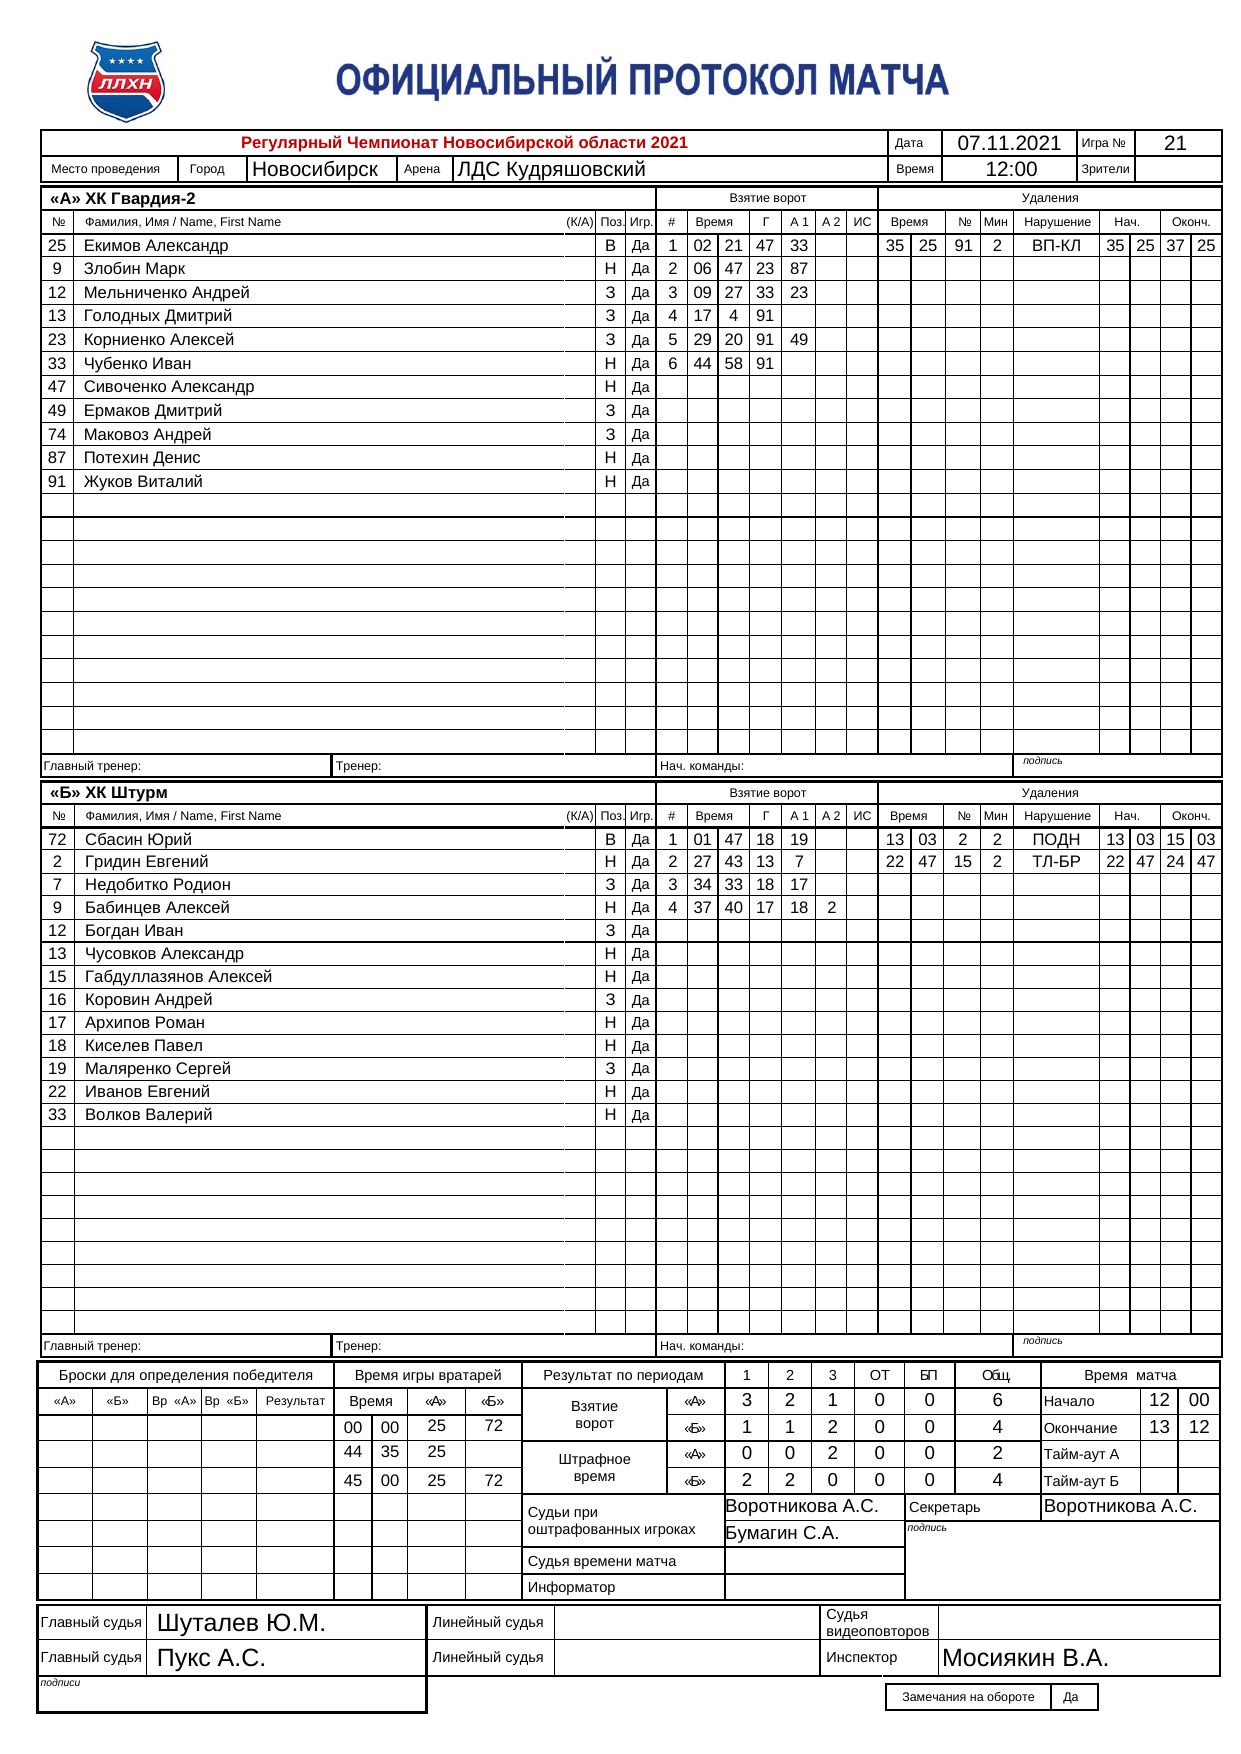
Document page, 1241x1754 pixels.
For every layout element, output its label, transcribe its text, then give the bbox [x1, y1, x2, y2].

table_cell [688, 588, 717, 611]
table_cell [816, 920, 846, 941]
table_cell [816, 1150, 846, 1172]
table_cell 00 [335, 1416, 371, 1440]
table_cell [726, 1548, 904, 1573]
table_cell [74, 707, 564, 729]
table_cell 0 [855, 1415, 904, 1440]
table_cell [816, 659, 846, 682]
table_cell [565, 943, 595, 964]
table_cell [782, 423, 815, 445]
table_cell [596, 1219, 625, 1241]
table_cell ИС [847, 805, 877, 826]
table_cell [750, 1173, 781, 1195]
table_cell Поз. [596, 211, 625, 233]
table_cell 7 [42, 874, 74, 895]
table_cell (К/А) [565, 211, 595, 233]
table_cell [912, 399, 945, 422]
table_cell [428, 1677, 882, 1711]
table_cell [1014, 305, 1099, 327]
table_cell [879, 920, 910, 941]
table_cell [912, 1058, 943, 1079]
table_cell [946, 659, 980, 682]
table_cell [657, 1173, 687, 1195]
table_header Дата [889, 131, 941, 155]
table_cell [1192, 707, 1221, 729]
table_cell [1161, 1104, 1190, 1126]
table_cell [596, 541, 625, 564]
table_cell Время [879, 211, 945, 233]
table_cell [847, 328, 877, 351]
table_cell [946, 707, 980, 729]
table_cell 17 [782, 874, 815, 895]
table_cell [408, 1494, 465, 1520]
table_cell [1161, 1311, 1190, 1333]
table_cell 49 [42, 399, 73, 422]
table_cell [626, 730, 655, 753]
table_cell [74, 494, 564, 516]
table_cell Недобитко Родион [75, 874, 564, 895]
table_cell [1014, 896, 1099, 918]
table_cell [1161, 874, 1190, 895]
table_cell [782, 305, 815, 327]
table_cell [879, 1127, 910, 1149]
table_cell 2 [816, 896, 846, 918]
table_cell [148, 1441, 201, 1467]
table_cell [42, 707, 73, 729]
table_cell З [596, 399, 625, 422]
table_cell [847, 989, 877, 1011]
table_cell 91 [42, 470, 73, 493]
table_cell [981, 636, 1013, 658]
table_cell 37 [1161, 235, 1190, 256]
table_cell [1014, 966, 1099, 987]
table_cell [1192, 257, 1221, 280]
table_cell [1100, 1196, 1129, 1218]
table_cell [657, 1219, 687, 1241]
table_cell [1131, 989, 1160, 1011]
table_cell [565, 730, 595, 753]
table_cell [657, 612, 687, 634]
table_cell [816, 235, 846, 256]
table_cell [719, 1012, 749, 1033]
table_cell [688, 943, 717, 964]
table_cell подпись [1014, 755, 1221, 776]
table_cell [1192, 1035, 1221, 1057]
table_cell [565, 423, 595, 445]
table_cell [1014, 1265, 1099, 1287]
table_cell [879, 683, 910, 706]
table_cell [1192, 494, 1221, 516]
table_cell [42, 541, 73, 564]
table_cell [1131, 565, 1160, 587]
table_cell [1161, 966, 1190, 987]
table_cell [1131, 943, 1160, 964]
table_header Замечания на обороте [887, 1685, 1050, 1709]
table_cell [816, 1288, 846, 1310]
table_cell [750, 612, 781, 634]
table_cell [847, 518, 877, 540]
table_cell [847, 707, 877, 729]
table_cell [719, 1242, 749, 1264]
table_cell [981, 588, 1013, 611]
table_cell [1131, 920, 1160, 941]
table_cell [42, 1150, 74, 1172]
table_cell Нач. команды: [657, 755, 1012, 776]
table_cell [847, 1288, 877, 1310]
table_cell [883, 1677, 1220, 1681]
table_cell [1161, 1288, 1190, 1310]
table_cell [879, 966, 910, 987]
table_cell Новосибирск [248, 157, 396, 181]
table_cell Результат [257, 1389, 333, 1413]
table_cell [750, 1035, 781, 1057]
table_cell 0 [855, 1468, 904, 1493]
table_cell [42, 518, 73, 540]
table_cell Вр «А» [148, 1389, 201, 1413]
table_cell [596, 1173, 625, 1195]
table_cell [912, 659, 945, 682]
table_cell [879, 874, 910, 895]
table_cell Инспектор [821, 1640, 938, 1675]
table_cell [816, 943, 846, 964]
table_cell [565, 612, 595, 634]
table_cell Да [626, 1058, 655, 1079]
table_cell [373, 1521, 407, 1546]
table_cell [816, 1265, 846, 1287]
table_cell [750, 518, 781, 540]
table_cell [596, 494, 625, 516]
table_cell Богдан Иван [75, 920, 564, 941]
table_cell [1161, 1058, 1190, 1079]
table_cell [816, 1081, 846, 1103]
table_cell [912, 707, 945, 729]
table_cell [719, 1265, 749, 1287]
table_cell Начало [1042, 1389, 1140, 1413]
table_header «Б» ХК Штурм [42, 783, 655, 803]
table_cell [847, 446, 877, 469]
table_cell [944, 896, 980, 918]
table_cell [816, 328, 846, 351]
table_cell 91 [750, 305, 781, 327]
table_cell [565, 565, 595, 587]
table_cell [944, 1219, 980, 1241]
table_cell [1100, 636, 1129, 658]
table_cell [981, 565, 1013, 587]
table_cell [750, 1265, 781, 1287]
table_cell З [596, 989, 625, 1011]
table_cell [688, 966, 717, 987]
table_cell [565, 470, 595, 493]
table_cell [946, 541, 980, 564]
table_cell [782, 966, 815, 987]
table_cell [782, 659, 815, 682]
table_cell Н [596, 1035, 625, 1057]
table_cell 47 [42, 376, 73, 398]
table_cell [879, 423, 910, 445]
table_cell [626, 707, 655, 729]
table_cell 1 [726, 1415, 768, 1440]
table_cell [847, 612, 877, 634]
table_cell [816, 989, 846, 1011]
table_cell 27 [688, 850, 717, 872]
table_cell Главный тренер: [42, 755, 330, 776]
table_cell [1161, 1127, 1190, 1149]
table_cell [1192, 612, 1221, 634]
table_cell [688, 1127, 717, 1149]
table_cell [75, 1196, 564, 1218]
table_cell ВП-КЛ [1014, 235, 1099, 256]
table_cell [1131, 257, 1160, 280]
table_header 3 [812, 1363, 854, 1387]
table_cell [1161, 305, 1190, 327]
table_cell 4 [956, 1468, 1040, 1493]
table_cell [1014, 707, 1099, 729]
table_cell [565, 305, 595, 327]
table_cell [750, 588, 781, 611]
table_cell [565, 636, 595, 658]
table_cell [657, 446, 687, 469]
table_cell Тренер: [333, 755, 655, 776]
table_cell Н [596, 1012, 625, 1033]
table_cell [750, 494, 781, 516]
table_cell [626, 1196, 655, 1218]
table_cell 18 [42, 1035, 74, 1057]
table_cell [847, 874, 877, 895]
table_cell 33 [719, 874, 749, 895]
table_cell 3 [726, 1389, 768, 1413]
table_cell [750, 541, 781, 564]
table_cell [847, 541, 877, 564]
table_cell 1 [657, 829, 687, 849]
table_cell [1014, 376, 1099, 398]
table_cell [944, 1173, 980, 1195]
table_cell [944, 874, 980, 895]
table_cell [912, 446, 945, 469]
table_cell [912, 1035, 943, 1057]
table_cell [912, 588, 945, 611]
table_cell Н [596, 966, 625, 987]
table_header «А» ХК Гвардия-2 [42, 188, 655, 209]
table_cell [847, 1127, 877, 1149]
table_cell [719, 1104, 749, 1126]
table_cell [719, 1035, 749, 1057]
table_cell [688, 1196, 717, 1218]
table_cell «А» [39, 1389, 92, 1413]
table_cell [1161, 612, 1190, 634]
table_cell [1161, 707, 1190, 729]
table_cell [719, 1173, 749, 1195]
table_cell [750, 989, 781, 1011]
table_cell [912, 328, 945, 351]
table_cell [688, 683, 717, 706]
table_cell [202, 1441, 256, 1467]
table_cell [847, 1150, 877, 1172]
table_cell Мельниченко Андрей [74, 281, 564, 303]
table_cell Да [626, 305, 655, 327]
table_cell # [657, 805, 687, 826]
table_cell Габдуллазянов Алексей [75, 966, 564, 987]
table_cell Киселев Павел [75, 1035, 564, 1057]
table_cell [879, 541, 910, 564]
table_cell [42, 636, 73, 658]
table_cell [373, 1494, 407, 1520]
table_cell Г [750, 211, 781, 233]
table_cell [1161, 281, 1190, 303]
table_cell [42, 1196, 74, 1218]
table_cell А 1 [782, 805, 815, 826]
table_cell [1100, 1104, 1129, 1126]
table_cell [1014, 399, 1099, 422]
table_cell [596, 1288, 625, 1310]
table_cell [1192, 352, 1221, 374]
table_cell З [596, 328, 625, 351]
table_cell [565, 829, 595, 849]
table_header Взятие ворот [657, 783, 877, 803]
table_cell [879, 352, 910, 374]
table_cell Да [626, 235, 655, 256]
table_cell [981, 989, 1013, 1011]
table_cell [688, 612, 717, 634]
table_cell [1100, 659, 1129, 682]
table_cell [719, 376, 749, 398]
table_cell [981, 376, 1013, 398]
table_cell № [944, 805, 980, 826]
table_cell [750, 730, 781, 753]
table_cell [782, 352, 815, 374]
table_cell [1192, 281, 1221, 303]
table_cell (К/А) [565, 805, 595, 826]
table_cell [879, 1219, 910, 1241]
table_cell Пукс А.С. [147, 1640, 425, 1675]
table_cell [1131, 1012, 1160, 1033]
table_cell [688, 707, 717, 729]
table_cell [879, 470, 910, 493]
table_cell [1192, 305, 1221, 327]
table_cell [626, 1242, 655, 1264]
table_cell З [596, 920, 625, 941]
table_cell Да [626, 399, 655, 422]
table_cell [816, 565, 846, 587]
table_cell [257, 1547, 333, 1573]
table_cell [750, 1242, 781, 1264]
table_cell Фамилия, Имя / Name, First Name [75, 805, 565, 826]
table_cell 45 [335, 1468, 371, 1493]
table_cell Коровин Андрей [75, 989, 564, 1011]
table_cell [688, 541, 717, 564]
table_cell [782, 1127, 815, 1149]
table_cell [1014, 565, 1099, 587]
table_cell [657, 494, 687, 516]
table_cell [782, 588, 815, 611]
table_cell [946, 328, 980, 351]
table_cell [1100, 989, 1129, 1011]
table_cell [816, 352, 846, 374]
table_cell [596, 1311, 625, 1333]
table_cell [782, 518, 815, 540]
table_cell «А» [408, 1389, 465, 1413]
table_cell Время [889, 157, 941, 181]
table_cell [596, 636, 625, 658]
table_cell [847, 423, 877, 445]
table_cell Да [626, 966, 655, 987]
table_cell [912, 874, 943, 895]
table_cell [944, 1311, 980, 1333]
table_cell З [596, 874, 625, 895]
table_cell [1014, 1242, 1099, 1264]
table_cell [981, 1035, 1013, 1057]
table_cell 12 [1179, 1415, 1219, 1440]
table_header 1 [726, 1363, 768, 1387]
table_cell [1014, 470, 1099, 493]
table_cell [912, 612, 945, 634]
table_cell [719, 920, 749, 941]
table_cell 87 [782, 257, 815, 280]
table_header Время игры вратарей [335, 1363, 521, 1387]
table_cell [1014, 588, 1099, 611]
table_cell 1 [657, 235, 687, 256]
table_cell [847, 636, 877, 658]
table_cell [565, 494, 595, 516]
table_cell [847, 281, 877, 303]
table_cell [466, 1441, 521, 1467]
table_cell [944, 943, 980, 964]
table_cell [847, 1058, 877, 1079]
table_cell [1131, 376, 1160, 398]
table_cell [75, 1311, 564, 1333]
table_cell [847, 966, 877, 987]
table_cell [981, 874, 1013, 895]
table_cell [555, 1640, 819, 1675]
table_cell [1100, 1173, 1129, 1195]
table_cell 18 [750, 829, 781, 849]
table_cell Судьи при оштрафованных игроках [523, 1495, 724, 1546]
table_cell [750, 1081, 781, 1103]
table_header Регулярный Чемпионат Новосибирской области 2021 [42, 131, 887, 155]
table_cell [816, 1173, 846, 1195]
table_cell «А» [668, 1442, 724, 1467]
table_cell [782, 1311, 815, 1333]
table_cell [1131, 1150, 1160, 1172]
table_cell 20 [719, 328, 749, 351]
table_cell [816, 1012, 846, 1033]
table_cell [565, 683, 595, 706]
table_header Да [1052, 1685, 1097, 1709]
table_cell ПОДН [1014, 829, 1099, 849]
table_cell 49 [782, 328, 815, 351]
table_cell 33 [42, 1104, 74, 1126]
table_cell ИС [847, 211, 877, 233]
table_cell [816, 1035, 846, 1057]
table_cell Время [688, 211, 749, 233]
table_cell 37 [688, 896, 717, 918]
table_cell [565, 235, 595, 256]
table_cell 9 [42, 896, 74, 918]
table_cell [847, 1219, 877, 1241]
table_cell [596, 730, 625, 753]
table_cell [946, 612, 980, 634]
table_cell [93, 1468, 147, 1493]
table_cell [847, 896, 877, 918]
table_cell [1100, 257, 1129, 280]
table_cell [335, 1547, 371, 1573]
table_cell [847, 376, 877, 398]
table_cell [1131, 1196, 1160, 1218]
table_cell [981, 470, 1013, 493]
table_cell [912, 518, 945, 540]
table_cell [719, 966, 749, 987]
table_cell [596, 659, 625, 682]
table_cell [1100, 1311, 1129, 1333]
table_cell [565, 1173, 595, 1195]
table_cell [1131, 588, 1160, 611]
table_cell [879, 518, 910, 540]
table_cell [202, 1416, 256, 1440]
table_cell [1131, 352, 1160, 374]
table_cell 13 [1100, 829, 1129, 849]
table_cell [1014, 683, 1099, 706]
table_cell [1100, 423, 1129, 445]
table_cell 5 [657, 328, 687, 351]
table_cell [816, 612, 846, 634]
table_cell [782, 1150, 815, 1172]
table_cell [981, 896, 1013, 918]
table_cell [688, 1012, 717, 1033]
table_cell [782, 683, 815, 706]
table_cell [565, 920, 595, 941]
table_cell [1014, 920, 1099, 941]
table_cell [847, 305, 877, 327]
table_cell [1161, 541, 1190, 564]
table_cell 4 [956, 1415, 1040, 1440]
table_cell [912, 494, 945, 516]
table_cell Да [626, 470, 655, 493]
table_cell [879, 376, 910, 398]
table_cell [626, 659, 655, 682]
table_cell [42, 494, 73, 516]
table_cell [1100, 541, 1129, 564]
table_cell [148, 1574, 201, 1599]
table_cell [1100, 730, 1129, 753]
table_header 07.11.2021 [943, 131, 1076, 155]
table_cell [688, 1104, 717, 1126]
table_cell [782, 943, 815, 964]
table_cell Тренер: [333, 1335, 655, 1356]
table_cell [657, 683, 687, 706]
table_cell 25 [1131, 235, 1160, 256]
table_cell 7 [782, 850, 815, 872]
table_cell [42, 588, 73, 611]
table_cell Да [626, 1035, 655, 1057]
table_cell [816, 541, 846, 564]
table_cell [1131, 518, 1160, 540]
table_cell [981, 328, 1013, 351]
table_cell [657, 1058, 687, 1079]
table_cell [944, 1265, 980, 1287]
table_cell [1131, 896, 1160, 918]
table_cell [912, 1104, 943, 1126]
table_cell [1192, 423, 1221, 445]
table_cell 29 [688, 328, 717, 351]
table_cell [1100, 376, 1129, 398]
table_cell [816, 850, 846, 872]
table_cell 1 [769, 1415, 811, 1440]
table_cell [74, 730, 564, 753]
table_cell Да [626, 257, 655, 280]
table_cell [257, 1416, 333, 1440]
table_cell Тайм-аут А [1042, 1441, 1140, 1467]
table_cell [596, 518, 625, 540]
table_cell [148, 1521, 201, 1546]
table_cell [981, 518, 1013, 540]
table_cell [1161, 446, 1190, 469]
table_cell [1100, 305, 1129, 327]
table_cell [912, 1150, 943, 1172]
table_cell [657, 541, 687, 564]
table_cell [1161, 257, 1190, 280]
table_cell [1100, 588, 1129, 611]
table_cell [879, 588, 910, 611]
table_cell [750, 1288, 781, 1310]
table_cell Сивоченко Александр [74, 376, 564, 398]
table_cell Да [626, 850, 655, 872]
table_cell [912, 1012, 943, 1033]
table_cell [657, 565, 687, 587]
table_cell [565, 1104, 595, 1126]
table_cell 17 [42, 1012, 74, 1033]
table_cell Нач. [1100, 805, 1160, 826]
table_cell [74, 565, 564, 587]
table_cell [626, 612, 655, 634]
table_cell [946, 281, 980, 303]
table_cell Н [596, 470, 625, 493]
table_cell [782, 541, 815, 564]
table_cell [912, 423, 945, 445]
table_cell Н [596, 896, 625, 918]
table_cell [1131, 1081, 1160, 1103]
table_cell [847, 257, 877, 280]
table_cell [944, 966, 980, 987]
table_cell [1192, 1265, 1221, 1287]
table_cell [1014, 518, 1099, 540]
table_cell [657, 1150, 687, 1172]
table_cell [565, 989, 595, 1011]
table_cell [626, 636, 655, 658]
table_cell Информатор [523, 1575, 724, 1599]
table_cell [750, 636, 781, 658]
table_cell 27 [719, 281, 749, 303]
table_cell [1014, 423, 1099, 445]
table_cell [1192, 470, 1221, 493]
table_cell [816, 1196, 846, 1218]
table_cell [657, 1104, 687, 1126]
table_cell [816, 305, 846, 327]
table_cell [1131, 423, 1160, 445]
table_cell [565, 1242, 595, 1264]
table_cell [1131, 1311, 1160, 1333]
table_cell [42, 1288, 74, 1310]
table_cell [750, 1196, 781, 1218]
table_cell 0 [855, 1442, 904, 1467]
table_cell [75, 1242, 564, 1264]
table_cell [719, 730, 749, 753]
table_cell [719, 636, 749, 658]
table_cell Судья времени матча [523, 1548, 724, 1573]
table_cell [42, 1219, 74, 1241]
table_cell [847, 1265, 877, 1287]
table_cell [847, 588, 877, 611]
table_cell [688, 399, 717, 422]
table_cell [750, 659, 781, 682]
table_cell [816, 446, 846, 469]
table_cell [1141, 1441, 1177, 1467]
table_cell [1131, 305, 1160, 327]
table_cell Мосиякин В.А. [939, 1640, 1219, 1675]
table_cell 0 [855, 1389, 904, 1413]
table_cell [1014, 281, 1099, 303]
table_cell [1014, 1104, 1099, 1126]
table_cell Игр. [626, 211, 655, 233]
table_cell [657, 730, 687, 753]
table_cell 23 [42, 328, 73, 351]
table_cell Штрафное время [523, 1442, 666, 1493]
table_cell Н [596, 352, 625, 374]
table_cell [1131, 541, 1160, 564]
table_cell [657, 1265, 687, 1287]
table_cell [847, 1035, 877, 1057]
table_cell [981, 541, 1013, 564]
table_cell [816, 470, 846, 493]
table_cell [1014, 1173, 1099, 1195]
table_cell [148, 1416, 201, 1440]
table_cell [565, 1150, 595, 1172]
table_cell [981, 1265, 1013, 1287]
table_cell [373, 1574, 407, 1599]
table_cell 19 [42, 1058, 74, 1079]
table_cell [946, 470, 980, 493]
table_cell Да [626, 352, 655, 374]
table_cell [847, 730, 877, 753]
table_cell [565, 257, 595, 280]
table_cell 1 [812, 1389, 854, 1413]
table_cell [912, 1219, 943, 1241]
table_cell 0 [812, 1468, 854, 1493]
table_cell Потехин Денис [74, 446, 564, 469]
table_cell Н [596, 850, 625, 872]
table_cell [657, 707, 687, 729]
table_cell «Б » [466, 1389, 521, 1413]
table_cell [719, 399, 749, 422]
table_cell № [946, 211, 980, 233]
table_cell [1192, 943, 1221, 964]
table_cell [1161, 470, 1190, 493]
table_cell Нарушение [1014, 211, 1099, 233]
table_cell Бумагин С.А. [726, 1521, 904, 1546]
table_cell [879, 1012, 910, 1033]
table_cell 47 [719, 829, 749, 849]
table_cell [75, 1150, 564, 1172]
table_cell [981, 683, 1013, 706]
table_cell [1131, 874, 1160, 895]
table_cell Г [750, 805, 781, 826]
table_cell Маковоз Андрей [74, 423, 564, 445]
table_cell [1192, 920, 1221, 941]
table_cell [981, 707, 1013, 729]
table_cell 15 [944, 850, 980, 872]
table_cell [782, 446, 815, 469]
table_cell 13 [1141, 1415, 1177, 1440]
table_cell [912, 1127, 943, 1149]
table_cell [782, 1081, 815, 1103]
table_cell [1100, 1150, 1129, 1172]
table_cell [981, 399, 1013, 422]
table_cell [912, 1196, 943, 1218]
table_cell 2 [981, 829, 1013, 849]
table_cell [75, 1288, 564, 1310]
table_cell [719, 1311, 749, 1333]
table_cell [981, 494, 1013, 516]
table_cell [879, 1242, 910, 1264]
table_cell [750, 1219, 781, 1241]
table_header 21 [1136, 131, 1221, 155]
table_cell 0 [726, 1442, 768, 1467]
table_cell [1192, 1150, 1221, 1172]
table_cell [847, 920, 877, 941]
table_cell Окончание [1042, 1415, 1140, 1440]
table_cell [1161, 943, 1190, 964]
table_cell [816, 423, 846, 445]
table_cell 17 [750, 896, 781, 918]
table_cell [1161, 1035, 1190, 1057]
table_cell 23 [750, 257, 781, 280]
table_cell [565, 1081, 595, 1103]
table_cell Да [626, 328, 655, 351]
table_cell [1161, 1173, 1190, 1195]
table_cell [750, 446, 781, 469]
table_cell 35 [1100, 235, 1129, 256]
table_cell [912, 989, 943, 1011]
table_cell [335, 1574, 371, 1599]
table_cell [719, 989, 749, 1011]
table_cell [74, 588, 564, 611]
table_cell [1192, 966, 1221, 987]
table_cell [626, 1288, 655, 1310]
table_cell [565, 966, 595, 987]
table_cell [879, 565, 910, 587]
table_cell [626, 565, 655, 587]
table_cell Да [626, 1104, 655, 1126]
table_cell [1014, 636, 1099, 658]
table_cell [946, 352, 980, 374]
table_cell [981, 966, 1013, 987]
table_cell [946, 376, 980, 398]
table_cell [981, 1104, 1013, 1126]
table_cell [1014, 1127, 1099, 1149]
table_cell [1192, 1104, 1221, 1126]
table_cell 12 [42, 281, 73, 303]
table_cell [847, 399, 877, 422]
table_cell [782, 376, 815, 398]
table_cell 87 [42, 446, 73, 469]
table_cell Мин [981, 805, 1013, 826]
table_cell 25 [408, 1441, 465, 1467]
table_cell [688, 1035, 717, 1057]
table_cell [879, 730, 910, 753]
table_cell [912, 636, 945, 658]
table_cell [1131, 683, 1160, 706]
table_cell [657, 376, 687, 398]
table_cell [782, 494, 815, 516]
table_cell [1100, 1288, 1129, 1310]
table_cell [1192, 896, 1221, 918]
table_cell 13 [42, 305, 73, 327]
table_cell 22 [879, 850, 910, 872]
table_cell [565, 399, 595, 422]
table_cell [847, 565, 877, 587]
table_cell [1192, 588, 1221, 611]
table_cell [879, 399, 910, 422]
table_cell [1131, 281, 1160, 303]
table_cell [1179, 1441, 1219, 1467]
table_cell [1131, 966, 1160, 987]
table_header Время матча [1042, 1363, 1219, 1387]
table_cell [74, 541, 564, 564]
table_cell [879, 257, 910, 280]
table_cell Место проведения [42, 157, 177, 181]
table_cell [879, 1288, 910, 1310]
table_cell [1161, 352, 1190, 374]
table_cell [719, 1127, 749, 1149]
table_cell [688, 518, 717, 540]
table_cell [1100, 896, 1129, 918]
table_cell [750, 1150, 781, 1172]
table_cell [1014, 659, 1099, 682]
table_cell [750, 966, 781, 987]
table_cell 44 [688, 352, 717, 374]
table_cell [657, 943, 687, 964]
table_cell [373, 1547, 407, 1573]
table_cell [565, 281, 595, 303]
table_cell [847, 470, 877, 493]
table_cell 91 [750, 328, 781, 351]
table_cell [944, 1196, 980, 1218]
table_cell [1141, 1468, 1177, 1493]
table_cell [782, 612, 815, 634]
table_cell 2 [769, 1389, 811, 1413]
table_cell [1161, 494, 1190, 516]
table_cell [1192, 541, 1221, 564]
table_cell [912, 1242, 943, 1264]
table_cell 2 [726, 1468, 768, 1493]
table_cell [816, 257, 846, 280]
table_cell [1161, 989, 1190, 1011]
table_cell [981, 352, 1013, 374]
table_cell Иванов Евгений [75, 1081, 564, 1103]
table_cell [1161, 588, 1190, 611]
table_cell 47 [1192, 850, 1221, 872]
table_cell [1100, 966, 1129, 987]
table_cell [946, 257, 980, 280]
table_cell [93, 1494, 147, 1520]
table_cell [719, 565, 749, 587]
table_cell [1100, 612, 1129, 634]
table_cell Голодных Дмитрий [74, 305, 564, 327]
table_cell 2 [956, 1442, 1040, 1467]
table_cell [1131, 1288, 1160, 1310]
table_cell [466, 1494, 521, 1520]
table_cell [688, 1242, 717, 1264]
table_cell 2 [981, 850, 1013, 872]
table_cell Шуталев Ю.М. [147, 1606, 425, 1639]
table_cell [1179, 1468, 1219, 1493]
table_cell ЛДС Кудряшовский [454, 157, 887, 181]
table_cell [879, 1058, 910, 1079]
table_cell 13 [879, 829, 910, 849]
table_cell [879, 943, 910, 964]
table_cell [657, 588, 687, 611]
table_cell [1131, 659, 1160, 682]
table_cell [719, 659, 749, 682]
table_cell [1014, 1288, 1099, 1310]
table_cell Нач. команды: [657, 1335, 1012, 1356]
table_cell [981, 1196, 1013, 1218]
table_cell [944, 1127, 980, 1149]
table_cell [912, 683, 945, 706]
table_cell 2 [657, 257, 687, 280]
table_cell [719, 943, 749, 964]
table_cell 01 [688, 829, 717, 849]
table_cell «Б» [93, 1389, 147, 1413]
table_cell [946, 423, 980, 445]
table_cell 06 [688, 257, 717, 280]
table_cell [719, 612, 749, 634]
table_cell [657, 1288, 687, 1310]
table_header Удаления [879, 783, 1221, 803]
table_cell [1100, 1265, 1129, 1287]
table_cell [750, 376, 781, 398]
table_cell [1014, 1058, 1099, 1079]
table_cell [816, 1104, 846, 1126]
table_cell [565, 1058, 595, 1079]
table_cell 2 [812, 1442, 854, 1467]
table_cell [1100, 399, 1129, 422]
table_cell [74, 683, 564, 706]
table_cell [1192, 1311, 1221, 1333]
table_cell 02 [688, 235, 717, 256]
table_cell 47 [750, 235, 781, 256]
table_header Броски для определения победителя [39, 1363, 333, 1387]
table_cell [847, 1173, 877, 1195]
table_cell 6 [956, 1389, 1040, 1413]
table_cell [257, 1574, 333, 1599]
table_cell 44 [335, 1441, 371, 1467]
table_cell 21 [719, 235, 749, 256]
table_cell [1192, 376, 1221, 398]
table_cell [626, 518, 655, 540]
table_cell [39, 1574, 92, 1599]
table_cell 33 [42, 352, 73, 374]
table_cell [750, 1127, 781, 1149]
table_cell [981, 423, 1013, 445]
table_cell [939, 1606, 1219, 1639]
table_cell Да [626, 376, 655, 398]
table_cell 72 [466, 1468, 521, 1493]
table_cell 74 [42, 423, 73, 445]
table_cell [847, 235, 877, 256]
table_cell [1014, 730, 1099, 753]
table_cell [912, 896, 943, 918]
table_cell [719, 1150, 749, 1172]
table_cell [335, 1494, 371, 1520]
table_cell Главный судья [39, 1606, 146, 1639]
table_cell [688, 636, 717, 658]
table_cell [1131, 470, 1160, 493]
table_cell Зрители [1078, 157, 1134, 181]
table_cell [202, 1521, 256, 1546]
table_cell 35 [373, 1441, 407, 1467]
table_cell 12:00 [943, 157, 1076, 181]
table_cell [879, 1150, 910, 1172]
table_cell [1192, 1242, 1221, 1264]
table_cell 03 [912, 829, 943, 849]
table_cell [750, 470, 781, 493]
table_cell [1014, 257, 1099, 280]
table_cell [657, 1242, 687, 1264]
table_cell Н [596, 446, 625, 469]
table_cell Судья видеоповторов [821, 1606, 938, 1639]
table_cell [1131, 1173, 1160, 1195]
table_cell [657, 518, 687, 540]
table_cell [750, 423, 781, 445]
table_cell 00 [373, 1416, 407, 1440]
table_cell [565, 1311, 595, 1333]
table_cell [847, 1311, 877, 1333]
table_cell [565, 1012, 595, 1033]
table_cell [93, 1441, 147, 1467]
table_cell [626, 588, 655, 611]
table_cell [1161, 659, 1190, 682]
table_cell [1014, 1081, 1099, 1103]
table_cell [782, 1173, 815, 1195]
table_cell [1131, 399, 1160, 422]
table_cell [39, 1416, 92, 1440]
table_cell [782, 1219, 815, 1241]
table_cell [657, 1127, 687, 1149]
table_cell 47 [912, 850, 943, 872]
table_cell [1161, 730, 1190, 753]
table_cell [946, 518, 980, 540]
table_cell [719, 1058, 749, 1079]
table_cell 2 [812, 1415, 854, 1440]
table_cell [626, 494, 655, 516]
table_cell [1014, 1035, 1099, 1057]
table_cell [946, 636, 980, 658]
table_cell [750, 943, 781, 964]
table_cell [75, 1127, 564, 1149]
table_cell [408, 1574, 465, 1599]
table_cell [847, 1196, 877, 1218]
table_cell З [596, 281, 625, 303]
table_cell [42, 683, 73, 706]
table_cell [1192, 989, 1221, 1011]
table_cell [1192, 1058, 1221, 1079]
table_cell [1161, 896, 1190, 918]
table_cell [1131, 328, 1160, 351]
table_cell [565, 1288, 595, 1310]
table_cell [782, 636, 815, 658]
table_cell [1192, 874, 1221, 895]
table_cell [466, 1574, 521, 1599]
table_cell [1161, 518, 1190, 540]
table_cell [750, 1058, 781, 1079]
table_cell [466, 1521, 521, 1546]
table_cell [1131, 1127, 1160, 1149]
table_cell [1161, 683, 1190, 706]
table_cell Да [626, 423, 655, 445]
table_cell [74, 636, 564, 658]
table_cell Линейный судья [428, 1606, 554, 1639]
table_cell [1100, 281, 1129, 303]
table_cell [879, 1081, 910, 1103]
table_cell 3 [657, 281, 687, 303]
table_cell [1100, 1058, 1129, 1079]
table_cell [688, 376, 717, 398]
table_cell [1100, 683, 1129, 706]
table_cell [944, 1012, 980, 1033]
table_cell Фамилия, Имя / Name, First Name [74, 211, 565, 233]
table_cell [565, 376, 595, 398]
table_cell [750, 1311, 781, 1333]
table_cell [981, 1173, 1013, 1195]
table_cell 00 [1179, 1389, 1219, 1413]
table_cell 25 [1192, 235, 1221, 256]
table_cell 33 [782, 235, 815, 256]
table_cell [93, 1416, 147, 1440]
table_cell 43 [719, 850, 749, 872]
table_cell [1131, 707, 1160, 729]
table_cell 2 [657, 850, 687, 872]
table_cell [1014, 989, 1099, 1011]
table_cell 03 [1131, 829, 1160, 849]
table_cell [74, 612, 564, 634]
table_cell [782, 1288, 815, 1310]
table_cell [1161, 1219, 1190, 1241]
table_cell [42, 1311, 74, 1333]
table_cell [657, 989, 687, 1011]
table_cell 0 [905, 1442, 954, 1467]
table_cell [879, 446, 910, 469]
table_cell [816, 494, 846, 516]
table_cell [1192, 565, 1221, 587]
table_cell [782, 565, 815, 587]
table_cell [847, 352, 877, 374]
table_cell [39, 1494, 92, 1520]
table_cell [750, 683, 781, 706]
table_cell 09 [688, 281, 717, 303]
table_cell [565, 1196, 595, 1218]
table_cell [202, 1468, 256, 1493]
table_cell [565, 541, 595, 564]
table_cell [1192, 730, 1221, 753]
table_cell 9 [42, 257, 73, 280]
table_cell Екимов Александр [74, 235, 564, 256]
table_cell Оконч. [1161, 211, 1221, 233]
table_cell [981, 1012, 1013, 1033]
table_header Результат по периодам [523, 1363, 724, 1387]
table_cell [981, 1288, 1013, 1310]
table_cell [565, 1035, 595, 1057]
table_cell [981, 1150, 1013, 1172]
table_cell [946, 588, 980, 611]
table_cell [1161, 1150, 1190, 1172]
table_cell [657, 1081, 687, 1103]
table_cell [816, 1242, 846, 1264]
table_cell [596, 1242, 625, 1264]
table_cell [1100, 1081, 1129, 1103]
table_cell [1192, 1012, 1221, 1033]
table_cell [1100, 707, 1129, 729]
table_cell [1014, 446, 1099, 469]
table_cell [912, 920, 943, 941]
table_cell [688, 730, 717, 753]
table_cell 23 [782, 281, 815, 303]
table_cell [1100, 470, 1129, 493]
table_cell [847, 683, 877, 706]
table_cell [1161, 920, 1190, 941]
table_cell [719, 707, 749, 729]
table_cell [657, 659, 687, 682]
table_cell [1100, 518, 1129, 540]
table_cell [847, 1012, 877, 1033]
table_cell [912, 730, 945, 753]
table_cell [912, 352, 945, 374]
table_cell «Б» [668, 1468, 724, 1493]
table_header ОТ [855, 1363, 904, 1387]
table_cell [565, 659, 595, 682]
table_cell [912, 943, 943, 964]
table_cell [981, 920, 1013, 941]
table_cell [912, 565, 945, 587]
table_cell [596, 683, 625, 706]
table_cell [981, 730, 1013, 753]
table_cell [688, 1058, 717, 1079]
table_cell Время [879, 805, 943, 826]
table_cell [912, 1081, 943, 1103]
table_cell [879, 1196, 910, 1218]
table_cell ТЛ-БР [1014, 850, 1099, 872]
table_cell Игр. [626, 805, 655, 826]
table_cell [1100, 494, 1129, 516]
table_cell [1014, 541, 1099, 564]
table_cell [148, 1468, 201, 1493]
table_cell [1131, 1265, 1160, 1287]
table_cell [1161, 565, 1190, 587]
table_cell [565, 1127, 595, 1149]
table_cell [847, 1104, 877, 1126]
table_cell [750, 1012, 781, 1033]
table_cell [408, 1547, 465, 1573]
table_header Взятие ворот [657, 188, 877, 209]
table_cell [879, 1311, 910, 1333]
table_cell [816, 636, 846, 658]
table_cell [879, 494, 910, 516]
table_cell [1014, 328, 1099, 351]
table_cell 15 [1161, 829, 1190, 849]
table_cell [719, 518, 749, 540]
table_cell [946, 494, 980, 516]
table_cell [782, 920, 815, 941]
table_cell А 2 [816, 211, 846, 233]
table_cell [719, 1081, 749, 1103]
table_cell Нач. [1100, 211, 1160, 233]
table_cell Главный судья [39, 1640, 146, 1675]
table_cell [1192, 1219, 1221, 1241]
table_cell 91 [946, 235, 980, 256]
table_cell [912, 1288, 943, 1310]
table_cell [816, 281, 846, 303]
table_cell [596, 1265, 625, 1287]
table_cell [912, 305, 945, 327]
table_cell [1014, 943, 1099, 964]
table_cell [626, 1311, 655, 1333]
table_cell Волков Валерий [75, 1104, 564, 1126]
table_cell [879, 896, 910, 918]
table_cell 0 [769, 1442, 811, 1467]
table_cell [944, 920, 980, 941]
table_cell [944, 1288, 980, 1310]
table_cell [74, 518, 564, 540]
table_cell [944, 1104, 980, 1126]
table_cell [39, 1441, 92, 1467]
table_cell [1136, 157, 1221, 181]
table_cell [1100, 328, 1129, 351]
table_cell [688, 494, 717, 516]
table_cell [565, 874, 595, 895]
table_cell [1161, 1265, 1190, 1287]
table_cell «Б» [668, 1415, 724, 1440]
table_cell [688, 1288, 717, 1310]
table_cell [1192, 518, 1221, 540]
table_cell 2 [769, 1468, 811, 1493]
table_cell [719, 423, 749, 445]
table_cell [1014, 1012, 1099, 1033]
table_cell [719, 494, 749, 516]
table_cell [719, 446, 749, 469]
table_cell [847, 829, 877, 849]
table_cell [1161, 1012, 1190, 1033]
table_cell [847, 943, 877, 964]
table_cell [596, 1127, 625, 1149]
table_cell [981, 1081, 1013, 1103]
table_cell Линейный судья [428, 1640, 554, 1675]
table_cell 34 [688, 874, 717, 895]
table_cell Да [626, 943, 655, 964]
table_cell [750, 1104, 781, 1126]
table_cell Н [596, 376, 625, 398]
table_cell [847, 494, 877, 516]
table_cell 2 [944, 829, 980, 849]
table_cell [912, 1265, 943, 1287]
table_cell [944, 1035, 980, 1057]
table_cell [565, 707, 595, 729]
table_cell [879, 1104, 910, 1126]
table_cell [42, 1173, 74, 1195]
table_cell [816, 1219, 846, 1241]
table_cell В [596, 829, 625, 849]
table_cell [1100, 1242, 1129, 1264]
table_cell 25 [408, 1416, 465, 1440]
table_cell 13 [42, 943, 74, 964]
table_cell [688, 1265, 717, 1287]
table_cell [1131, 1035, 1160, 1057]
table_cell Чусовков Александр [75, 943, 564, 964]
table_cell [688, 446, 717, 469]
table_cell 24 [1161, 850, 1190, 872]
table_cell [596, 1150, 625, 1172]
table_cell [408, 1521, 465, 1546]
picture [5, 28, 1179, 129]
table_cell [782, 730, 815, 753]
table_cell Н [596, 943, 625, 964]
table_cell 4 [657, 896, 687, 918]
table_cell [981, 612, 1013, 634]
table_cell 35 [879, 235, 910, 256]
table_cell [335, 1521, 371, 1546]
table_cell Чубенко Иван [74, 352, 564, 374]
table_cell [688, 565, 717, 587]
table_cell 22 [1100, 850, 1129, 872]
table_cell [981, 659, 1013, 682]
table_cell [981, 257, 1013, 280]
table_cell [657, 636, 687, 658]
table_cell [93, 1574, 147, 1599]
table_cell [726, 1575, 904, 1599]
table_cell Да [626, 874, 655, 895]
table_cell [257, 1494, 333, 1520]
table_cell Тайм-аут Б [1042, 1468, 1140, 1493]
table_cell [1131, 730, 1160, 753]
table_cell [912, 966, 943, 987]
table_cell [466, 1547, 521, 1573]
table_cell [750, 565, 781, 587]
table_cell [879, 281, 910, 303]
table_cell [1192, 1127, 1221, 1149]
table_cell «А» [668, 1389, 724, 1413]
table_cell 47 [719, 257, 749, 280]
table_cell [1192, 636, 1221, 658]
table_cell Мин [981, 211, 1013, 233]
table_cell 18 [782, 896, 815, 918]
table_cell [688, 1150, 717, 1172]
table_cell [1099, 1682, 1220, 1711]
table_cell [1192, 446, 1221, 469]
table_header Игра № [1078, 131, 1134, 155]
table_cell 17 [688, 305, 717, 327]
table_cell [816, 376, 846, 398]
table_cell [1131, 1104, 1160, 1126]
table_cell [626, 1219, 655, 1241]
table_cell [688, 423, 717, 445]
table_cell [1100, 446, 1129, 469]
table_cell Злобин Марк [74, 257, 564, 280]
table_cell [1192, 328, 1221, 351]
table_cell [782, 707, 815, 729]
table_cell [626, 541, 655, 564]
table_cell [750, 920, 781, 941]
table_cell [912, 376, 945, 398]
table_cell [1161, 328, 1190, 351]
table_cell [847, 1081, 877, 1103]
table_cell [1192, 1173, 1221, 1195]
table_cell 15 [42, 966, 74, 987]
table_cell [912, 470, 945, 493]
table_cell [688, 1311, 717, 1333]
table_header БП [905, 1363, 954, 1387]
table_cell Главный тренер: [42, 1335, 330, 1356]
table_cell [565, 446, 595, 469]
table_cell Маляренко Сергей [75, 1058, 564, 1079]
table_cell [847, 850, 877, 872]
table_cell [816, 829, 846, 849]
table_cell [688, 1081, 717, 1103]
table_cell Оконч. [1161, 805, 1221, 826]
table_cell [879, 612, 910, 634]
table_cell [782, 470, 815, 493]
table_cell [1014, 874, 1099, 895]
table_cell Время [688, 805, 749, 826]
table_cell [75, 1173, 564, 1195]
table_cell [981, 943, 1013, 964]
table_cell 16 [42, 989, 74, 1011]
table_cell [1100, 565, 1129, 587]
table_cell Сбасин Юрий [75, 829, 564, 849]
table_cell [1014, 1219, 1099, 1241]
table_cell 2 [981, 235, 1013, 256]
table_cell 18 [750, 874, 781, 895]
table_cell [688, 659, 717, 682]
table_cell [1161, 1242, 1190, 1264]
table_cell 00 [373, 1468, 407, 1493]
table_cell [782, 1035, 815, 1057]
table_cell [944, 1150, 980, 1172]
table_cell [626, 683, 655, 706]
table_cell [1100, 920, 1129, 941]
table_cell [148, 1494, 201, 1520]
table_cell 19 [782, 829, 815, 849]
table_cell [75, 1265, 564, 1287]
table_cell [981, 305, 1013, 327]
table_cell [565, 352, 595, 374]
table_cell [946, 565, 980, 587]
table_cell Да [626, 896, 655, 918]
table_cell [944, 1058, 980, 1079]
table_cell Н [596, 257, 625, 280]
table_header Общ. [956, 1363, 1040, 1387]
table_cell [1192, 683, 1221, 706]
table_cell 91 [750, 352, 781, 374]
table_cell [912, 257, 945, 280]
table_cell подпись [906, 1522, 1219, 1599]
table_cell 25 [912, 235, 945, 256]
table_cell [565, 588, 595, 611]
table_cell Да [626, 989, 655, 1011]
table_cell [39, 1521, 92, 1546]
table_cell [1100, 1012, 1129, 1033]
table_cell [1100, 1219, 1129, 1241]
table_cell [565, 328, 595, 351]
table_cell [42, 1242, 74, 1264]
table_cell [816, 588, 846, 611]
table_cell [879, 1035, 910, 1057]
table_cell 2 [42, 850, 74, 872]
table_cell [719, 1196, 749, 1218]
table_cell [39, 1468, 92, 1493]
table_cell [1161, 1196, 1190, 1218]
table_cell [816, 1311, 846, 1333]
table_cell [981, 1219, 1013, 1241]
table_cell [782, 1242, 815, 1264]
table_cell [657, 399, 687, 422]
table_cell Жуков Виталий [74, 470, 564, 493]
table_cell [1192, 1081, 1221, 1103]
table_cell [1131, 446, 1160, 469]
table_cell [719, 588, 749, 611]
table_cell [981, 1311, 1013, 1333]
table_cell [688, 920, 717, 941]
table_cell [912, 281, 945, 303]
table_cell [657, 1196, 687, 1218]
table_cell [565, 1219, 595, 1241]
table_cell [93, 1547, 147, 1573]
table_cell Да [626, 920, 655, 941]
table_cell [946, 730, 980, 753]
table_cell [912, 1173, 943, 1195]
table_cell 40 [719, 896, 749, 918]
table_cell [847, 1242, 877, 1264]
table_cell [1100, 874, 1129, 895]
table_cell 12 [42, 920, 74, 941]
table_cell [657, 1012, 687, 1033]
table_cell [981, 1058, 1013, 1079]
table_cell [719, 470, 749, 493]
table_cell 03 [1192, 829, 1221, 849]
table_cell [946, 683, 980, 706]
table_cell [42, 612, 73, 634]
table_cell [816, 1127, 846, 1149]
table_cell 4 [657, 305, 687, 327]
table_cell [1131, 612, 1160, 634]
table_cell [912, 1311, 943, 1333]
table_cell Вр «Б» [202, 1389, 256, 1413]
table_cell [1100, 1035, 1129, 1057]
table_cell [93, 1521, 147, 1546]
table_cell [816, 399, 846, 422]
table_cell Взятие ворот [523, 1389, 666, 1440]
table_cell [1014, 1196, 1099, 1218]
table_cell [39, 1547, 92, 1573]
table_cell [782, 1196, 815, 1218]
table_cell [42, 730, 73, 753]
table_cell [596, 565, 625, 587]
table_cell [847, 659, 877, 682]
table_cell [1014, 494, 1099, 516]
table_header 2 [769, 1363, 811, 1387]
table_cell [1014, 1150, 1099, 1172]
table_cell [688, 1173, 717, 1195]
table_cell З [596, 1058, 625, 1079]
table_cell [75, 1219, 564, 1241]
table_cell [816, 874, 846, 895]
table_cell [1161, 423, 1190, 445]
table_cell [879, 1265, 910, 1287]
table_cell Да [626, 1012, 655, 1033]
table_cell [1161, 636, 1190, 658]
table_cell 4 [719, 305, 749, 327]
table_cell [565, 518, 595, 540]
table_cell [750, 707, 781, 729]
table_cell подпись [1014, 1335, 1221, 1356]
table_cell # [657, 211, 687, 233]
table_cell [1131, 494, 1160, 516]
table_cell [816, 730, 846, 753]
table_cell [879, 989, 910, 1011]
table_cell [1131, 1058, 1160, 1079]
table_cell [944, 1081, 980, 1103]
table_cell Бабинцев Алексей [75, 896, 564, 918]
table_cell Воротникова А.С. [1042, 1495, 1219, 1520]
table_cell [1161, 376, 1190, 398]
table_cell [1161, 399, 1190, 422]
table_cell [944, 1242, 980, 1264]
table_cell [1014, 612, 1099, 634]
table_cell [946, 446, 980, 469]
table_cell [202, 1494, 256, 1520]
table_cell [657, 423, 687, 445]
table_cell [657, 920, 687, 941]
table_cell [257, 1441, 333, 1467]
table_cell Воротникова А.С. [726, 1495, 904, 1520]
table_cell [596, 1196, 625, 1218]
table_header Удаления [879, 188, 1221, 209]
table_cell [657, 966, 687, 987]
table_cell [555, 1606, 819, 1639]
table_cell [782, 1265, 815, 1287]
table_cell [946, 305, 980, 327]
table_cell [912, 541, 945, 564]
table_cell подписи [39, 1677, 425, 1711]
table_cell Да [626, 281, 655, 303]
table_cell Гридин Евгений [75, 850, 564, 872]
table_cell [782, 1104, 815, 1126]
table_cell Архипов Роман [75, 1012, 564, 1033]
table_cell [626, 1173, 655, 1195]
table_cell Ермаков Дмитрий [74, 399, 564, 422]
table_cell 47 [1131, 850, 1160, 872]
table_cell [719, 1219, 749, 1241]
table_cell [1014, 352, 1099, 374]
table_cell [879, 1173, 910, 1195]
table_cell [626, 1127, 655, 1149]
table_cell [816, 683, 846, 706]
table_cell [202, 1574, 256, 1599]
table_cell Нарушение [1014, 805, 1099, 826]
table_cell [42, 659, 73, 682]
table_cell [782, 989, 815, 1011]
table_cell [565, 850, 595, 872]
table_cell [688, 989, 717, 1011]
table_cell Время [335, 1389, 407, 1413]
table_cell 0 [905, 1415, 954, 1440]
table_cell В [596, 235, 625, 256]
table_cell [688, 470, 717, 493]
table_cell 0 [905, 1389, 954, 1413]
table_cell 58 [719, 352, 749, 374]
table_cell [1131, 636, 1160, 658]
table_cell [750, 399, 781, 422]
table_cell [1192, 1196, 1221, 1218]
table_cell [879, 636, 910, 658]
table_cell [719, 683, 749, 706]
table_cell 13 [750, 850, 781, 872]
table_cell [565, 896, 595, 918]
table_cell 0 [905, 1468, 954, 1493]
table_cell [1014, 1311, 1099, 1333]
table_cell [596, 612, 625, 634]
table_cell З [596, 423, 625, 445]
table_cell Н [596, 1081, 625, 1103]
table_cell З [596, 305, 625, 327]
table_cell [626, 1150, 655, 1172]
table_cell [202, 1547, 256, 1573]
table_cell [879, 659, 910, 682]
table_cell [657, 1035, 687, 1057]
table_cell [1192, 399, 1221, 422]
table_cell № [42, 211, 73, 233]
table_cell [565, 1265, 595, 1287]
table_cell [657, 1311, 687, 1333]
table_cell 25 [42, 235, 73, 256]
table_cell [657, 470, 687, 493]
table_cell [981, 1242, 1013, 1264]
table_cell № [42, 805, 74, 826]
table_cell [1192, 1288, 1221, 1310]
table_cell 3 [657, 874, 687, 895]
table_cell [1131, 1242, 1160, 1264]
table_cell А 2 [816, 805, 846, 826]
table_cell [42, 565, 73, 587]
table_cell [816, 707, 846, 729]
table_cell А 1 [782, 211, 815, 233]
table_cell 22 [42, 1081, 74, 1103]
table_cell [1131, 1219, 1160, 1241]
table_cell [981, 281, 1013, 303]
table_cell [148, 1547, 201, 1573]
table_cell [981, 1127, 1013, 1149]
table_cell [879, 305, 910, 327]
table_cell Корниенко Алексей [74, 328, 564, 351]
table_cell [1100, 943, 1129, 964]
table_cell 72 [466, 1416, 521, 1440]
table_cell [816, 518, 846, 540]
table_cell [944, 989, 980, 1011]
table_cell Н [596, 1104, 625, 1126]
table_cell [782, 399, 815, 422]
table_cell 12 [1141, 1389, 1177, 1413]
table_cell [879, 328, 910, 351]
table_cell [782, 1058, 815, 1079]
table_cell Да [626, 1081, 655, 1103]
table_cell Да [626, 829, 655, 849]
table_cell [626, 1265, 655, 1287]
table_cell Арена [398, 157, 452, 181]
table_cell Секретарь [906, 1495, 1040, 1520]
table_cell 33 [750, 281, 781, 303]
table_cell [879, 707, 910, 729]
table_cell [257, 1521, 333, 1546]
table_cell [816, 966, 846, 987]
table_cell [946, 399, 980, 422]
table_cell [782, 1012, 815, 1033]
table_cell [981, 446, 1013, 469]
table_cell [688, 1219, 717, 1241]
table_cell [719, 1288, 749, 1310]
table_cell [74, 659, 564, 682]
table_cell [42, 1265, 74, 1287]
table_cell [42, 1127, 74, 1149]
table_cell [257, 1468, 333, 1493]
table_cell [1161, 1081, 1190, 1103]
table_cell Поз. [596, 805, 625, 826]
table_cell Да [626, 446, 655, 469]
table_cell [1100, 1127, 1129, 1149]
table_cell [816, 1058, 846, 1079]
table_cell 25 [408, 1468, 465, 1493]
table_cell [1100, 352, 1129, 374]
table_cell [596, 588, 625, 611]
table_cell [596, 707, 625, 729]
table_cell [719, 541, 749, 564]
table_cell [1192, 659, 1221, 682]
table_cell Город [179, 157, 246, 181]
table_cell 72 [42, 829, 74, 849]
table_cell 6 [657, 352, 687, 374]
